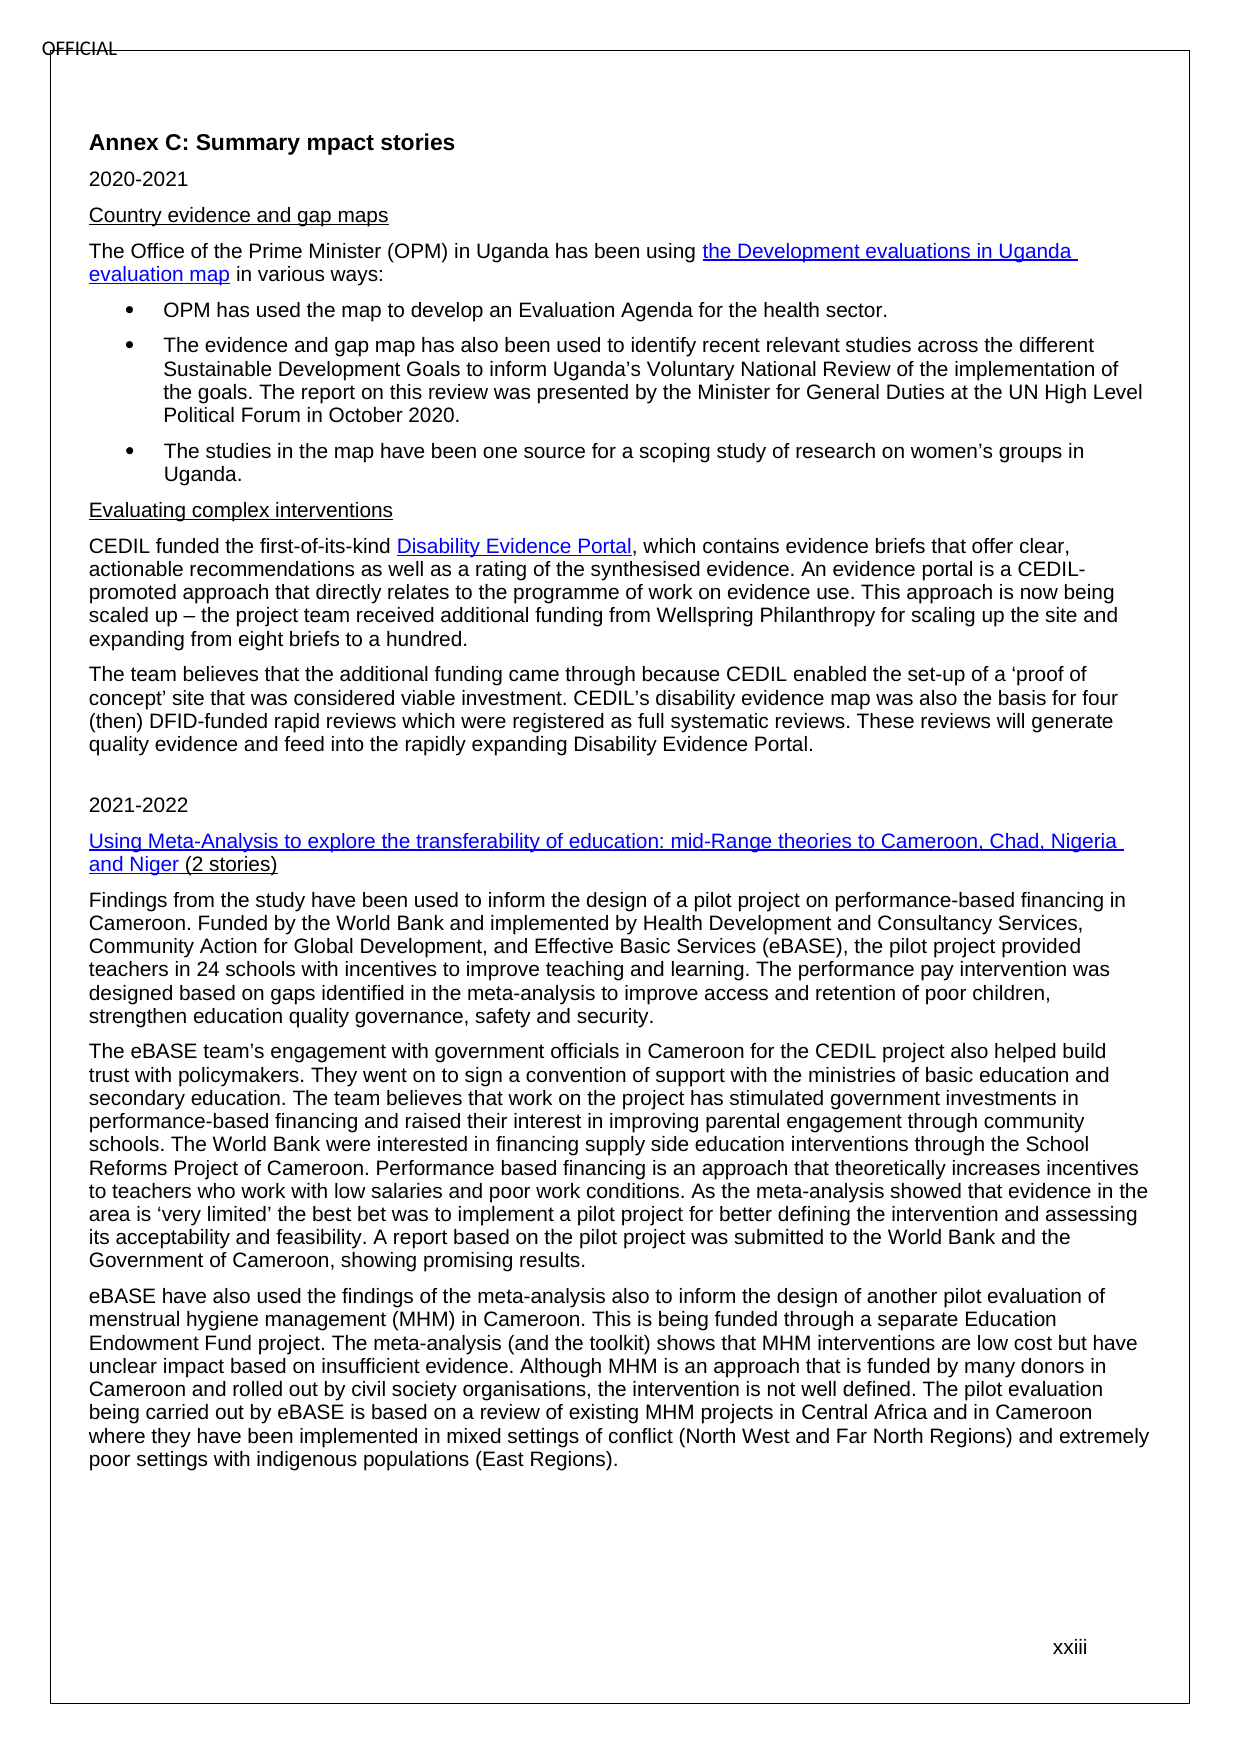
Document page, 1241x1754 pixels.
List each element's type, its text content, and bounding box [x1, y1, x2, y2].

list OPM has used the map to develop an Evaluation Agenda for the health sector. [126, 298, 1152, 322]
text Using Meta-Analysis to explore the transferability of education: mid-Range theories to Cameroon, Chad, Nigeria and Niger (2 stories) [89, 829, 1152, 876]
text CEDIL funded the first-of-its-kind Disability Evidence Portal, which contains evidence briefs that offer clear, actionable recommendations as well as a rating of the synthesised evidence. An evidence portal is a CEDIL-promoted approach that directly relates to the programme of work on evidence use. This approach is now being scaled up – the project team received additional funding from Wellspring Philanthropy for scaling up the site and expanding from eight briefs to a hundred. [89, 534, 1152, 651]
text The team believes that the additional funding came through because CEDIL enabled the set-up of a ‘proof of concept’ site that was considered viable investment. CEDIL’s disability evidence map was also the basis for four (then) DFID-funded rapid reviews which were registered as full systematic reviews. These reviews will generate quality evidence and feed into the rapidly expanding Disability Evidence Portal. [89, 663, 1152, 756]
text The Office of the Prime Minister (OPM) in Uganda has been using the Development evaluations in Uganda evaluation map in various ways: [89, 239, 1152, 286]
text The eBASE team’s engagement with government officials in Cameroon for the CEDIL project also helped build trust with policymakers. They went on to sign a convention of support with the ministries of basic education and secondary education. The team believes that work on the project has stimulated government investments in performance-based financing and raised their interest in improving parental engagement through community schools. The World Bank were interested in financing supply side education interventions through the School Reforms Project of Cameroon. Performance based financing is an approach that theoretically increases incentives to teachers who work with low salaries and poor work conditions. As the meta-analysis showed that evidence in the area is ‘very limited’ the best bet was to implement a pilot project for better defining the intervention and assessing its acceptability and feasibility. A report based on the pilot project was submitted to the World Bank and the Government of Cameroon, showing promising results. [89, 1040, 1152, 1272]
list The studies in the map have been one source for a scoping study of research on women’s groups in Uganda. [126, 439, 1152, 486]
text eBASE have also used the findings of the meta-analysis also to inform the design of another pilot evaluation of menstrual hygiene management (MHM) in Cameroon. This is being funded through a separate Education Endowment Fund project. The meta-analysis (and the toolkit) shows that MHM interventions are low cost but have unclear impact based on insufficient evidence. Although MHM is an approach that is funded by many donors in Cameroon and rolled out by civil society organisations, the intervention is not well defined. The pilot evaluation being carried out by eBASE is based on a review of existing MHM projects in Central Africa and in Cameroon where they have been implemented in mixed settings of conflict (North West and Far North Regions) and extremely poor settings with indigenous populations (East Regions). [89, 1285, 1152, 1471]
text Annex C: Summary mpact stories [89, 130, 1152, 155]
text Evaluating complex interventions [89, 499, 1152, 522]
list The evidence and gap map has also been used to identify recent relevant studies across the different Sustainable Development Goals to inform Uganda’s Voluntary National Review of the implementation of the goals. The report on this review was presented by the Minister for General Duties at the UN High Level Political Forum in October 2020. [126, 334, 1152, 427]
text Findings from the study have been used to inform the design of a pilot project on performance-based financing in Cameroon. Funded by the World Bank and implemented by Health Development and Consultancy Services, Community Action for Global Development, and Effective Basic Services (eBASE), the pilot project provided teachers in 24 schools with incentives to improve teaching and learning. The performance pay intervention was designed based on gaps identified in the meta-analysis to improve access and retention of poor children, strengthen education quality governance, safety and security. [89, 888, 1152, 1027]
text Country evidence and gap maps [89, 203, 1152, 227]
text 2020-2021 [89, 168, 1152, 191]
text 2021-2022 [89, 793, 1152, 817]
